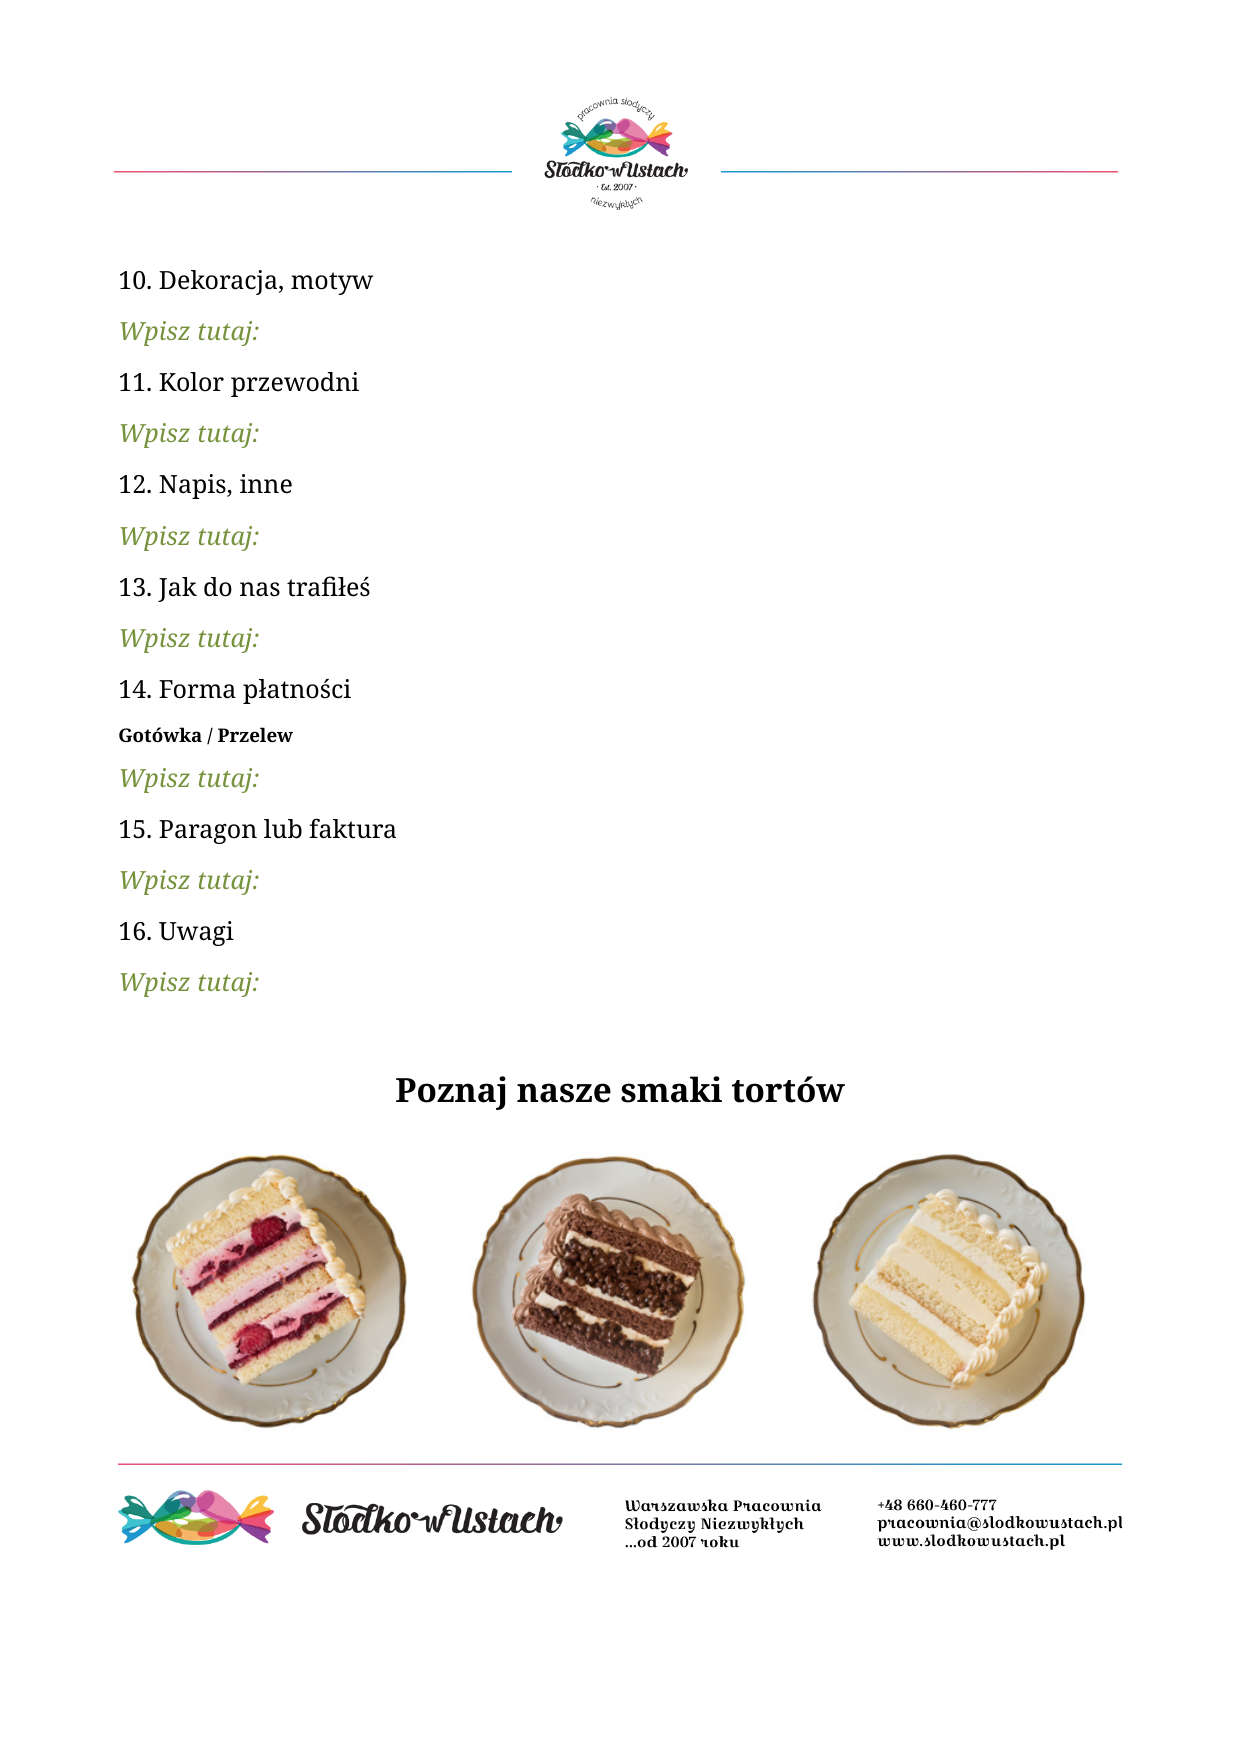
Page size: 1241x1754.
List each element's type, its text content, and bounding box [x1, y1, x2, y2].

text Wpisz tutaj: [118, 863, 1122, 897]
text Gotówka / Przelew [118, 722, 1122, 748]
text 14. Forma płatności [118, 671, 1122, 705]
text 13. Jak do nas trafiłeś [118, 569, 1122, 603]
text 12. Napis, inne [118, 467, 1122, 501]
text 11. Kolor przewodni [118, 365, 1122, 399]
text 15. Paragon lub faktura [118, 812, 1122, 846]
text Wpisz tutaj: [118, 416, 1122, 450]
text Wpisz tutaj: [118, 518, 1122, 552]
text Wpisz tutaj: [118, 965, 1122, 999]
text Wpisz tutaj: [118, 314, 1122, 348]
text Wpisz tutaj: [118, 761, 1122, 794]
text Wpisz tutaj: [118, 620, 1122, 654]
text 16. Uwagi [118, 914, 1122, 948]
text Poznaj nasze smaki tortów [118, 1067, 1122, 1112]
text 10. Dekoracja, motyw [118, 263, 1122, 297]
